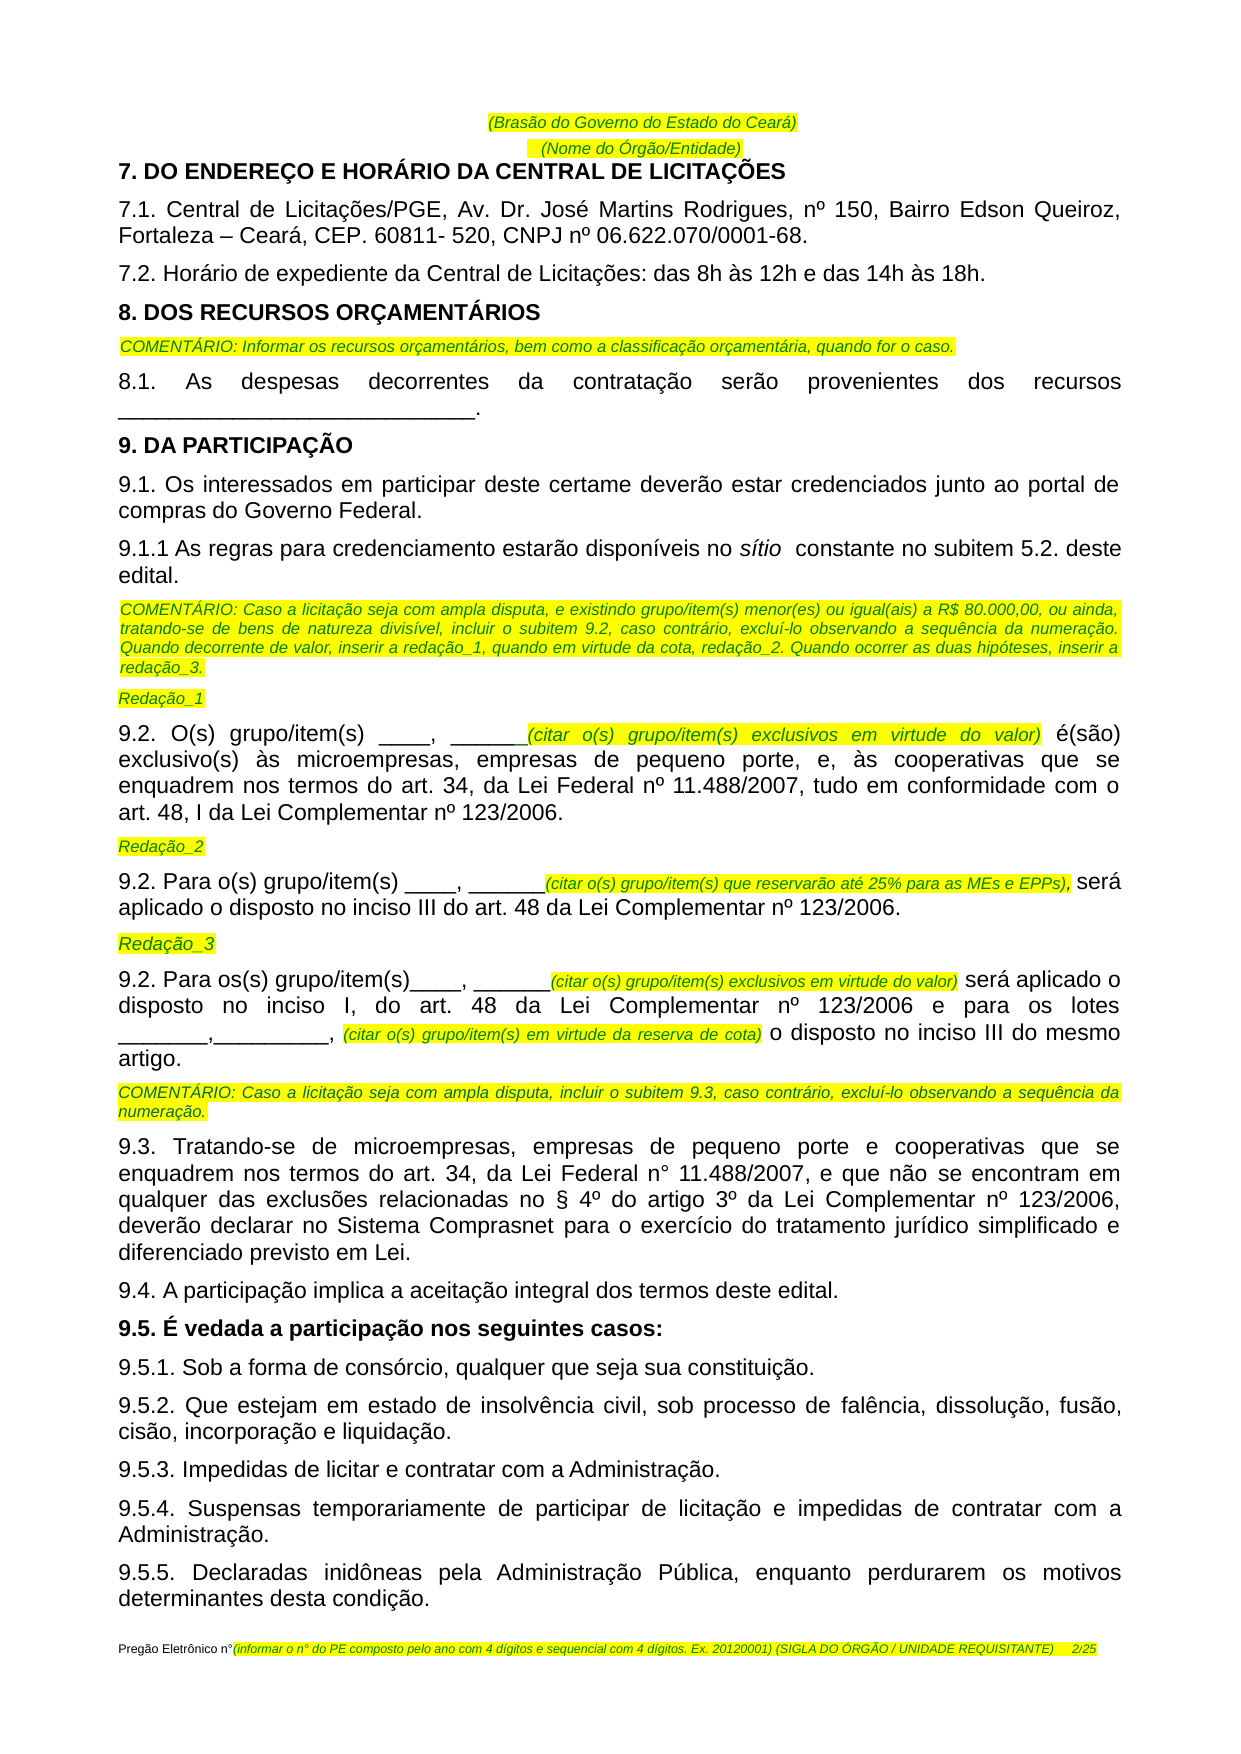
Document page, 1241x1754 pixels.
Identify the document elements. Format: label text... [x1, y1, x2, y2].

text 9.1.1 As regras para credenciamento estarão disponíveis no sítio constante no subitem 5.2. deste edital. [118, 535, 1122, 588]
text COMENTÁRIO: Caso a licitação seja com ampla disputa, e existindo grupo/item(s) menor(es) ou igual(ais) a R$ 80.000,00, ou ainda, tratando-se de bens de natureza divisível, incluir o subitem 9.2, caso contrário, excluí-lo observando a sequência da numeração. Quando decorrente de valor, inserir a redação_1, quando em virtude da cota, redação_2. Quando ocorrer as duas hipóteses, inserir a redação_3. [120, 600, 1122, 677]
text 9.4. A participação implica a aceitação integral dos termos deste edital. [118, 1277, 1122, 1303]
text 9.5.1. Sob a forma de consórcio, qualquer que seja sua constituição. [118, 1353, 1122, 1380]
text Redação_3 [118, 932, 1121, 954]
text 7. DO ENDEREÇO E HORÁRIO DA CENTRAL DE LICITAÇÕES [118, 158, 1122, 184]
text 9.2. Para o(s) grupo/item(s) ____, ______(citar o(s) grupo/item(s) que reservarão até 25% para as MEs e EPPs), será aplicado o disposto no inciso III do art. 48 da Lei Complementar nº 123/2006. [118, 868, 1121, 921]
text 8.1. As despesas decorrentes da contratação serão provenientes dos recursos ____________________________. [118, 368, 1122, 421]
text COMENTÁRIO: Caso a licitação seja com ampla disputa, incluir o subitem 9.3, caso contrário, excluí-lo observando a sequência da numeração. [118, 1083, 1122, 1121]
text 9.5.5. Declaradas inidôneas pela Administração Pública, enquanto perdurarem os motivos determinantes desta condição. [118, 1559, 1122, 1612]
text 9. DA PARTICIPAÇÃO [118, 432, 1122, 459]
text 9.2. O(s) grupo/item(s) ____, ______(citar o(s) grupo/item(s) exclusivos em virtude do valor) é(são) exclusivo(s) às microempresas, empresas de pequeno porte, e, às cooperativas que se enquadrem nos termos do art. 34, da Lei Federal nº 11.488/2007, tudo em conformidade com o art. 48, I da Lei Complementar nº 123/2006. [118, 719, 1121, 825]
text Redação_1 [118, 688, 1121, 708]
text 9.2. Para os(s) grupo/item(s)____, ______(citar o(s) grupo/item(s) exclusivos em virtude do valor) será aplicado o disposto no inciso I, do art. 48 da Lei Complementar nº 123/2006 e para os lotes _______,_________, (citar o(s) grupo/item(s) em virtude da reserva de cota) o disposto no inciso III do mesmo artigo. [118, 966, 1121, 1071]
text 9.3. Tratando-se de microempresas, empresas de pequeno porte e cooperativas que se enquadrem nos termos do art. 34, da Lei Federal n° 11.488/2007, e que não se encontram em qualquer das exclusões relacionadas no § 4º do artigo 3º da Lei Complementar nº 123/2006, deverão declarar no Sistema Comprasnet para o exercício do tratamento jurídico simplificado e diferenciado previsto em Lei. [118, 1133, 1121, 1265]
text Redação_2 [118, 837, 1121, 856]
text 8. DOS RECURSOS ORÇAMENTÁRIOS [118, 299, 1122, 325]
text 7.2. Horário de expediente da Central de Licitações: das 8h às 12h e das 14h às 18h. [118, 260, 1122, 287]
text 9.5. É vedada a participação nos seguintes casos: [118, 1315, 1122, 1342]
text COMENTÁRIO: Informar os recursos orçamentários, bem como a classificação orçamentária, quando for o caso. [120, 337, 1122, 356]
text 7.1. Central de Licitações/PGE, Av. Dr. José Martins Rodrigues, nº 150, Bairro Edson Queiroz, Fortaleza – Ceará, CEP. 60811- 520, CNPJ nº 06.622.070/0001-68. [118, 196, 1122, 248]
text 9.5.2. Que estejam em estado de insolvência civil, sob processo de falência, dissolução, fusão, cisão, incorporação e liquidação. [118, 1392, 1122, 1444]
text 9.5.3. Impedidas de licitar e contratar com a Administração. [118, 1456, 1122, 1483]
text 9.1. Os interessados em participar deste certame deverão estar credenciados junto ao portal de compras do Governo Federal. [118, 471, 1121, 523]
text 9.5.4. Suspensas temporariamente de participar de licitação e impedidas de contratar com a Administração. [118, 1494, 1122, 1547]
